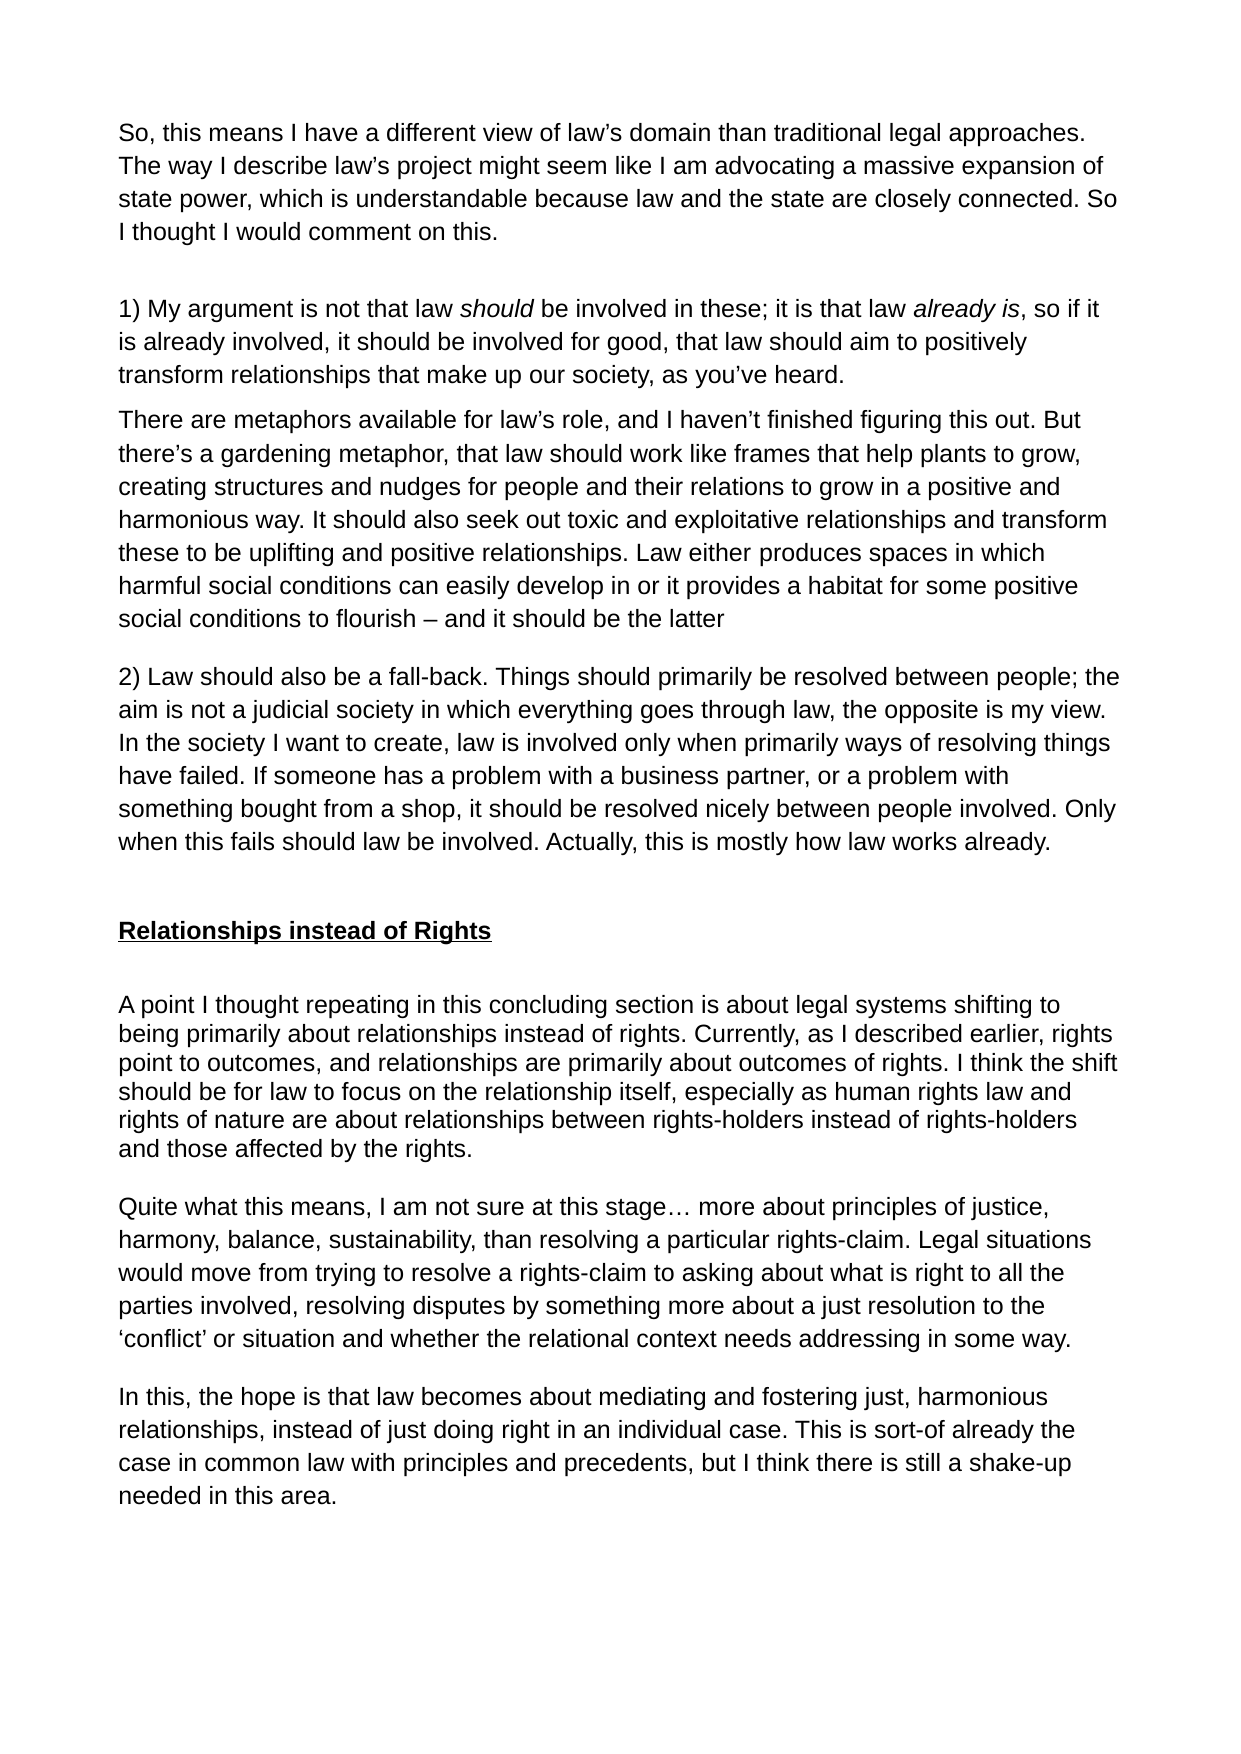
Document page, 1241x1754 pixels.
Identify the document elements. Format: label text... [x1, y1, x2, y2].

text Relationships instead of Rights [118, 916, 1122, 945]
text Quite what this means, I am not sure at this stage… more about principles of justice, harmony, balance, sustainability, than resolving a particular rights-claim. Legal situations would move from trying to resolve a rights-claim to asking about what is right to all the parties involved, resolving disputes by something more about a just resolution to the ‘conflict’ or situation and whether the relational context needs addressing in some way. [118, 1192, 1122, 1352]
text A point I thought repeating in this concluding section is about legal systems shifting to being primarily about relationships instead of rights. Currently, as I described earlier, rights point to outcomes, and relationships are primarily about outcomes of rights. I think the shift should be for law to focus on the relationship itself, especially as human rights law and rights of nature are about relationships between rights-holders instead of rights-holders and those affected by the rights. [118, 990, 1122, 1163]
text So, this means I have a different view of law’s domain than traditional legal approaches. The way I describe law’s project might seem like I am advocating a massive expansion of state power, which is understandable because law and the state are closely connected. So I thought I would comment on this. [118, 118, 1122, 246]
text 1) My argument is not that law should be involved in these; it is that law already is, so if it is already involved, it should be involved for good, that law should aim to positively transform relationships that make up our society, as you’ve heard. [118, 294, 1122, 389]
text In this, the hope is that law becomes about mediating and fostering just, harmonious relationships, instead of just doing right in an individual case. This is sort-of already the case in common law with principles and precedents, but I think there is still a shake-up needed in this area. [118, 1382, 1122, 1509]
text 2) Law should also be a fall-back. Things should primarily be resolved between people; the aim is not a judicial society in which everything goes through law, the opposite is my view. In the society I want to create, law is involved only when primarily ways of resolving things have failed. If someone has a problem with a business partner, or a problem with something bought from a shop, it should be resolved nicely between people involved. Only when this fails should law be involved. Actually, this is mostly how law works already. [118, 662, 1122, 856]
text There are metaphors available for law’s role, and I haven’t finished figuring this out. But there’s a gardening metaphor, that law should work like frames that help plants to grow, creating structures and nudges for people and their relations to grow in a positive and harmonious way. It should also seek out toxic and exploitative relationships and transform these to be uplifting and positive relationships. Law either produces spaces in which harmful social conditions can easily develop in or it provides a habitat for some positive social conditions to flourish – and it should be the latter [118, 406, 1122, 632]
